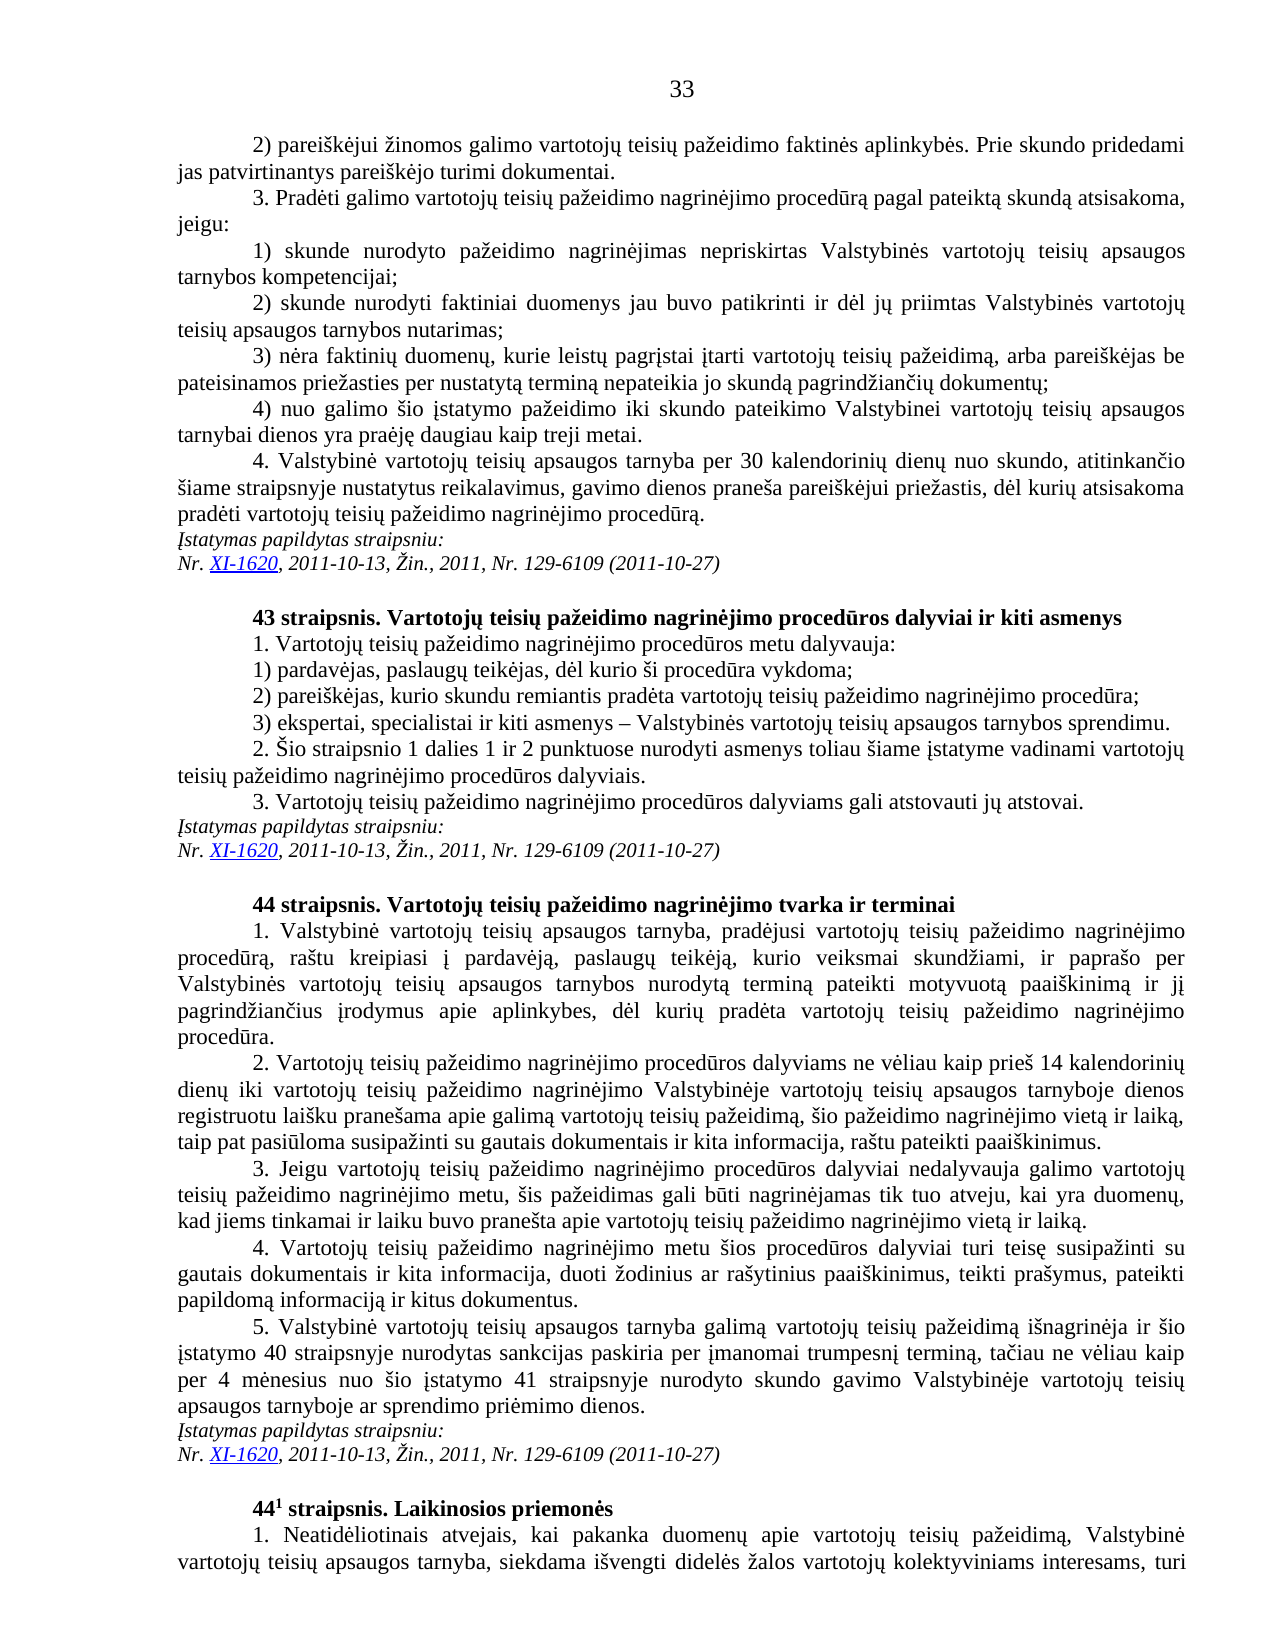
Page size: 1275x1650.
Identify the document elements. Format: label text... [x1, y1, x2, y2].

text Nr. XI-1620, 2011-10-13, Žin., 2011, Nr. 129-6109 (2011-10-27) [177, 1442, 1186, 1466]
text 3) nėra faktinių duomenų, kurie leistų pagrįstai įtarti vartotojų teisių pažeidimą, arba pareiškėjas be pateisinamos priežasties per nustatytą terminą nepateikia jo skundą pagrindžiančių dokumentų; [177, 342, 1186, 395]
text 3) ekspertai, specialistai ir kiti asmenys – Valstybinės vartotojų teisių apsaugos tarnybos sprendimu. [177, 709, 1186, 735]
text 2. Šio straipsnio 1 dalies 1 ir 2 punktuose nurodyti asmenys toliau šiame įstatyme vadinami vartotojų teisių pažeidimo nagrinėjimo procedūros dalyviais. [177, 735, 1186, 788]
text 2) pareiškėjui žinomos galimo vartotojų teisių pažeidimo faktinės aplinkybės. Prie skundo pridedami jas patvirtinantys pareiškėjo turimi dokumentai. [177, 131, 1186, 184]
text 2) pareiškėjas, kurio skundu remiantis pradėta vartotojų teisių pažeidimo nagrinėjimo procedūra; [177, 683, 1186, 709]
text 441 straipsnis. Laikinosios priemonės [177, 1495, 1186, 1522]
text 3. Jeigu vartotojų teisių pažeidimo nagrinėjimo procedūros dalyviai nedalyvauja galimo vartotojų teisių pažeidimo nagrinėjimo metu, šis pažeidimas gali būti nagrinėjamas tik tuo atveju, kai yra duomenų, kad jiems tinkamai ir laiku buvo pranešta apie vartotojų teisių pažeidimo nagrinėjimo vietą ir laiką. [177, 1155, 1186, 1234]
text 1) pardavėjas, paslaugų teikėjas, dėl kurio ši procedūra vykdoma; [177, 656, 1186, 683]
text Įstatymas papildytas straipsniu: [177, 814, 1186, 838]
text 5. Valstybinė vartotojų teisių apsaugos tarnyba galimą vartotojų teisių pažeidimą išnagrinėja ir šio įstatymo 40 straipsnyje nurodytas sankcijas paskiria per įmanomai trumpesnį terminą, tačiau ne vėliau kaip per 4 mėnesius nuo šio įstatymo 41 straipsnyje nurodyto skundo gavimo Valstybinėje vartotojų teisių apsaugos tarnyboje ar sprendimo priėmimo dienos. [177, 1313, 1186, 1418]
text 3. Pradėti galimo vartotojų teisių pažeidimo nagrinėjimo procedūrą pagal pateiktą skundą atsisakoma, jeigu: [177, 184, 1186, 237]
text Įstatymas papildytas straipsniu: [177, 527, 1186, 551]
text Nr. XI-1620, 2011-10-13, Žin., 2011, Nr. 129-6109 (2011-10-27) [177, 838, 1186, 862]
text 4. Valstybinė vartotojų teisių apsaugos tarnyba per 30 kalendorinių dienų nuo skundo, atitinkančio šiame straipsnyje nustatytus reikalavimus, gavimo dienos praneša pareiškėjui priežastis, dėl kurių atsisakoma pradėti vartotojų teisių pažeidimo nagrinėjimo procedūrą. [177, 448, 1186, 527]
text 1. Valstybinė vartotojų teisių apsaugos tarnyba, pradėjusi vartotojų teisių pažeidimo nagrinėjimo procedūrą, raštu kreipiasi į pardavėją, paslaugų teikėją, kurio veiksmai skundžiami, ir paprašo per Valstybinės vartotojų teisių apsaugos tarnybos nurodytą terminą pateikti motyvuotą paaiškinimą ir jį pagrindžiančius įrodymus apie aplinkybes, dėl kurių pradėta vartotojų teisių pažeidimo nagrinėjimo procedūra. [177, 918, 1186, 1049]
text 2. Vartotojų teisių pažeidimo nagrinėjimo procedūros dalyviams ne vėliau kaip prieš 14 kalendorinių dienų iki vartotojų teisių pažeidimo nagrinėjimo Valstybinėje vartotojų teisių apsaugos tarnyboje dienos registruotu laišku pranešama apie galimą vartotojų teisių pažeidimą, šio pažeidimo nagrinėjimo vietą ir laiką, taip pat pasiūloma susipažinti su gautais dokumentais ir kita informacija, raštu pateikti paaiškinimus. [177, 1049, 1186, 1155]
text 1) skunde nurodyto pažeidimo nagrinėjimas nepriskirtas Valstybinės vartotojų teisių apsaugos tarnybos kompetencijai; [177, 237, 1186, 289]
text Nr. XI-1620, 2011-10-13, Žin., 2011, Nr. 129-6109 (2011-10-27) [177, 551, 1186, 575]
text 4) nuo galimo šio įstatymo pažeidimo iki skundo pateikimo Valstybinei vartotojų teisių apsaugos tarnybai dienos yra praėję daugiau kaip treji metai. [177, 395, 1186, 448]
text 43 straipsnis. Vartotojų teisių pažeidimo nagrinėjimo procedūros dalyviai ir kiti asmenys [252, 603, 1186, 630]
text 1. Neatidėliotinais atvejais, kai pakanka duomenų apie vartotojų teisių pažeidimą, Valstybinė vartotojų teisių apsaugos tarnyba, siekdama išvengti didelės žalos vartotojų kolektyviniams interesams, turi [177, 1522, 1186, 1574]
text 44 straipsnis. Vartotojų teisių pažeidimo nagrinėjimo tvarka ir terminai [177, 891, 1186, 918]
text 1. Vartotojų teisių pažeidimo nagrinėjimo procedūros metu dalyvauja: [177, 630, 1186, 656]
text Įstatymas papildytas straipsniu: [177, 1418, 1186, 1442]
text 2) skunde nurodyti faktiniai duomenys jau buvo patikrinti ir dėl jų priimtas Valstybinės vartotojų teisių apsaugos tarnybos nutarimas; [177, 289, 1186, 342]
text 4. Vartotojų teisių pažeidimo nagrinėjimo metu šios procedūros dalyviai turi teisę susipažinti su gautais dokumentais ir kita informacija, duoti žodinius ar rašytinius paaiškinimus, teikti prašymus, pateikti papildomą informaciją ir kitus dokumentus. [177, 1234, 1186, 1313]
text 3. Vartotojų teisių pažeidimo nagrinėjimo procedūros dalyviams gali atstovauti jų atstovai. [177, 788, 1186, 814]
